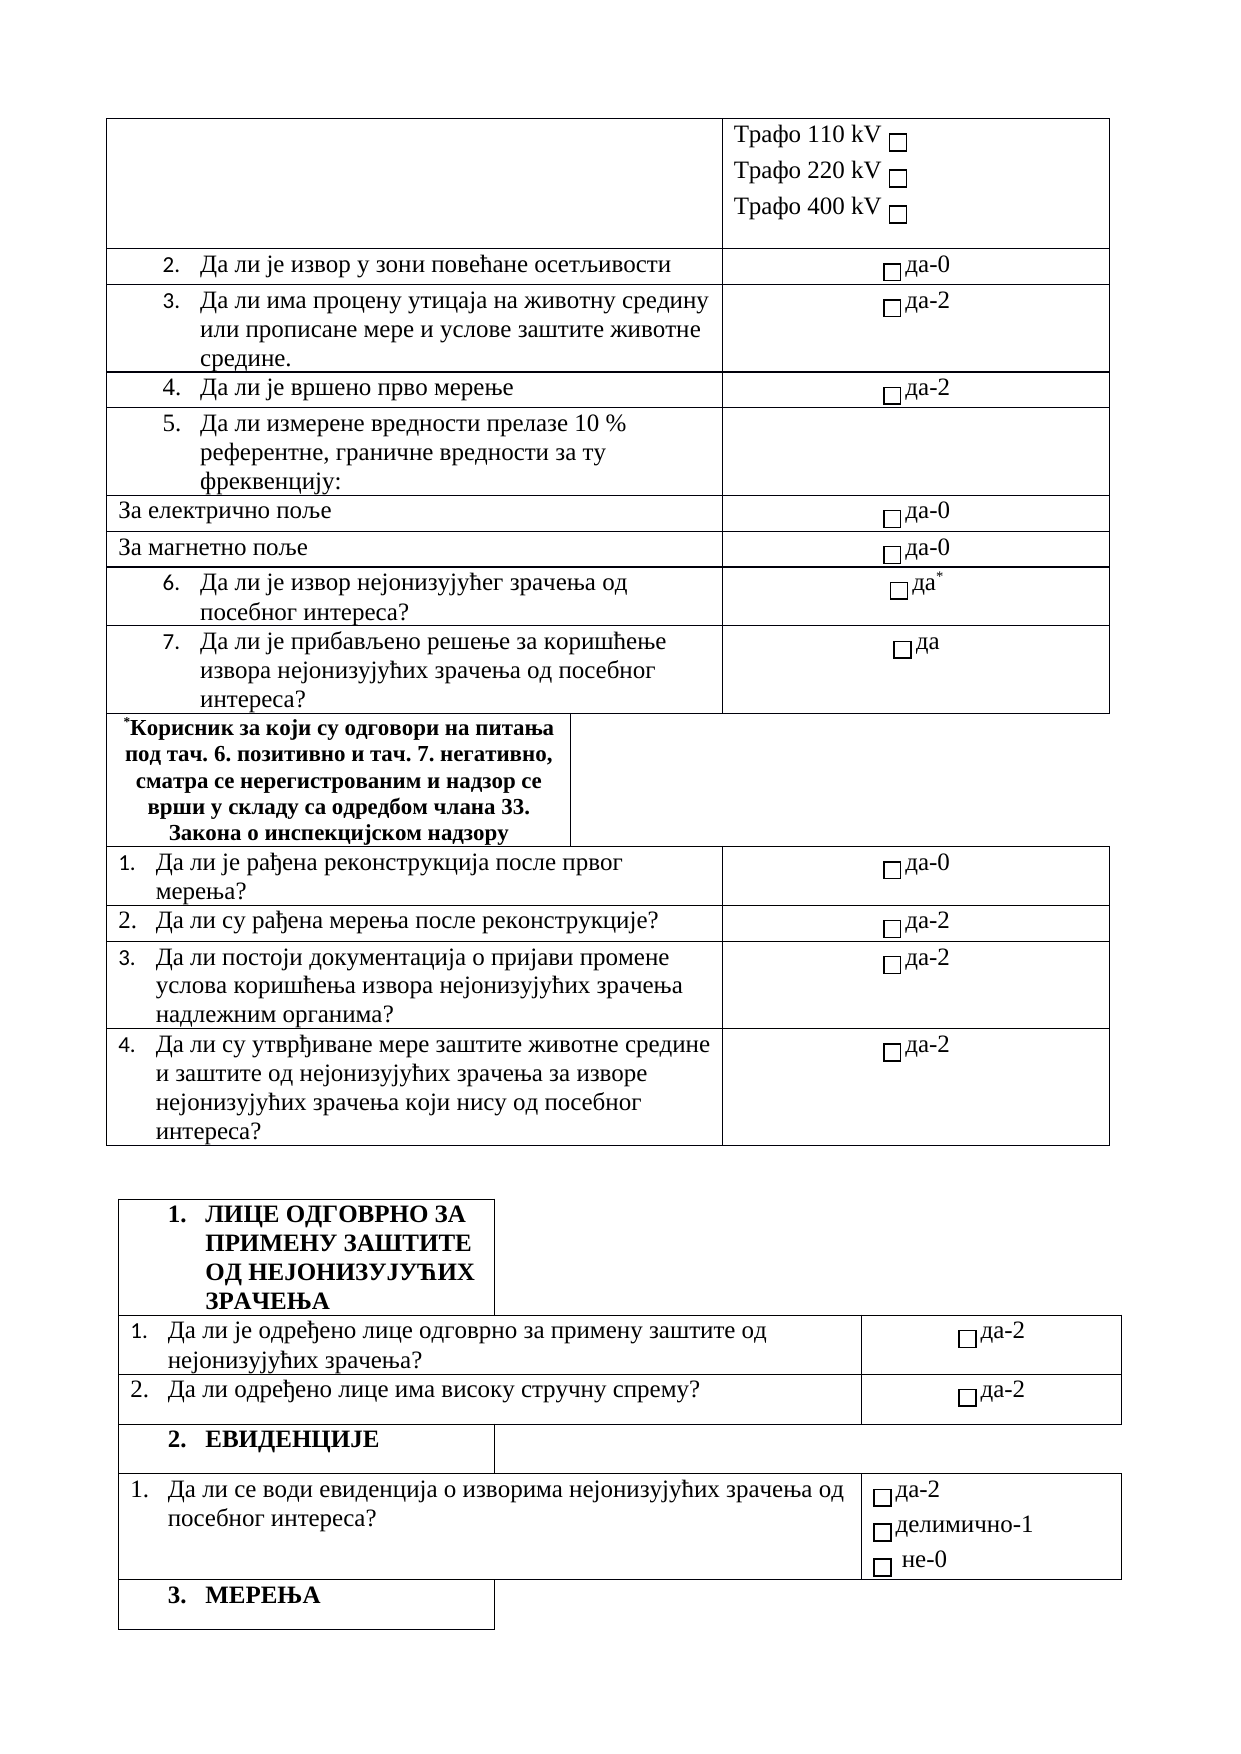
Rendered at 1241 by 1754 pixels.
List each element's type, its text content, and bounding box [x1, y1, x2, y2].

table_cell Да ли има процену утицаја на животну средину или прописане мере и услове заштите животне средине. [107, 285, 722, 371]
table_cell Да ли је извор нејонизујућег зрачења од посебног интереса? [107, 568, 722, 625]
table_cell да-2 [723, 906, 1109, 941]
table_header [495, 1199, 1121, 1314]
table_header ЛИЦЕ ОДГОВРНО ЗА ПРИМЕНУ ЗАШТИТЕ ОД НЕЈОНИЗУЈУЋИХ ЗРАЧЕЊА [119, 1200, 494, 1314]
table_cell да-2 [862, 1375, 1121, 1423]
table_cell [571, 714, 1110, 846]
table_cell [723, 408, 1109, 494]
table_cell да-2 [723, 373, 1109, 407]
table_cell да-2 [862, 1316, 1121, 1373]
table_cell Да ли постоји документација о пријави промене услова коришћења извора нејонизујућих зрачења надлежним органима? [107, 942, 722, 1028]
table_cell Да ли је прибављено решење за коришћење извора нејонизујућих зрачења од посебног интереса? [107, 626, 722, 713]
table_cell Трафо 110 kV Трафо 220 kV Трафо 400 kV [723, 119, 1109, 248]
table_cell За магнетно поље [107, 532, 722, 566]
table_cell Да ли су утврђиване мере заштите животне средине и заштите од нејонизујућих зрачења за изворе нејонизујућих зрачења који нису од посебног интереса? [107, 1029, 722, 1144]
table_cell Да ли је вршено прво мерење [107, 373, 722, 407]
table_cell да-0 [723, 847, 1109, 904]
table_cell Да ли је извор у зони повећане осетљивости [107, 249, 722, 284]
table_cell Да ли су рађена мерења после реконструкције? [107, 906, 722, 941]
table_cell Да ли одређено лице има високу стручну спрему? [119, 1375, 861, 1423]
table_cell да-0 [723, 249, 1109, 284]
table_cell Да ли је одређено лице одговрно за примену заштите од нејонизујућих зрачења? [119, 1316, 861, 1373]
table_cell ЕВИДЕНЦИЈЕ [119, 1425, 494, 1473]
table_cell [495, 1580, 1121, 1629]
table_cell да-2 [723, 285, 1109, 371]
table_cell МЕРЕЊА [119, 1580, 494, 1629]
table_cell [495, 1425, 1121, 1473]
table_cell Да ли се води евиденција о изворима нејонизујућих зрачења од посебног интереса? [119, 1474, 861, 1579]
table_cell да-2 [723, 942, 1109, 1028]
table_cell да-2 делимично-1 не-0 [862, 1474, 1121, 1579]
table_cell Да ли је рађена реконструкција после првог мерења? [107, 847, 722, 904]
table_cell да-2 [723, 1029, 1109, 1144]
table_cell *Корисник за који су одговори на питања под тач. 6. позитивно и тач. 7. негативно, сматра се нерегистрованим и надзор се врши у складу са одредбом члана 33. Закона о инспекцијском надзору [107, 714, 570, 846]
table_cell Да ли измерене вредности прелазе 10 % референтне, граничне вредности за ту фреквенцију: [107, 408, 722, 494]
table_cell да-0 [723, 496, 1109, 531]
table_cell [107, 119, 722, 248]
table_cell да-0 [723, 532, 1109, 566]
table_cell За електрично поље [107, 496, 722, 531]
table_cell да* [723, 568, 1109, 625]
table_cell да [723, 626, 1109, 713]
